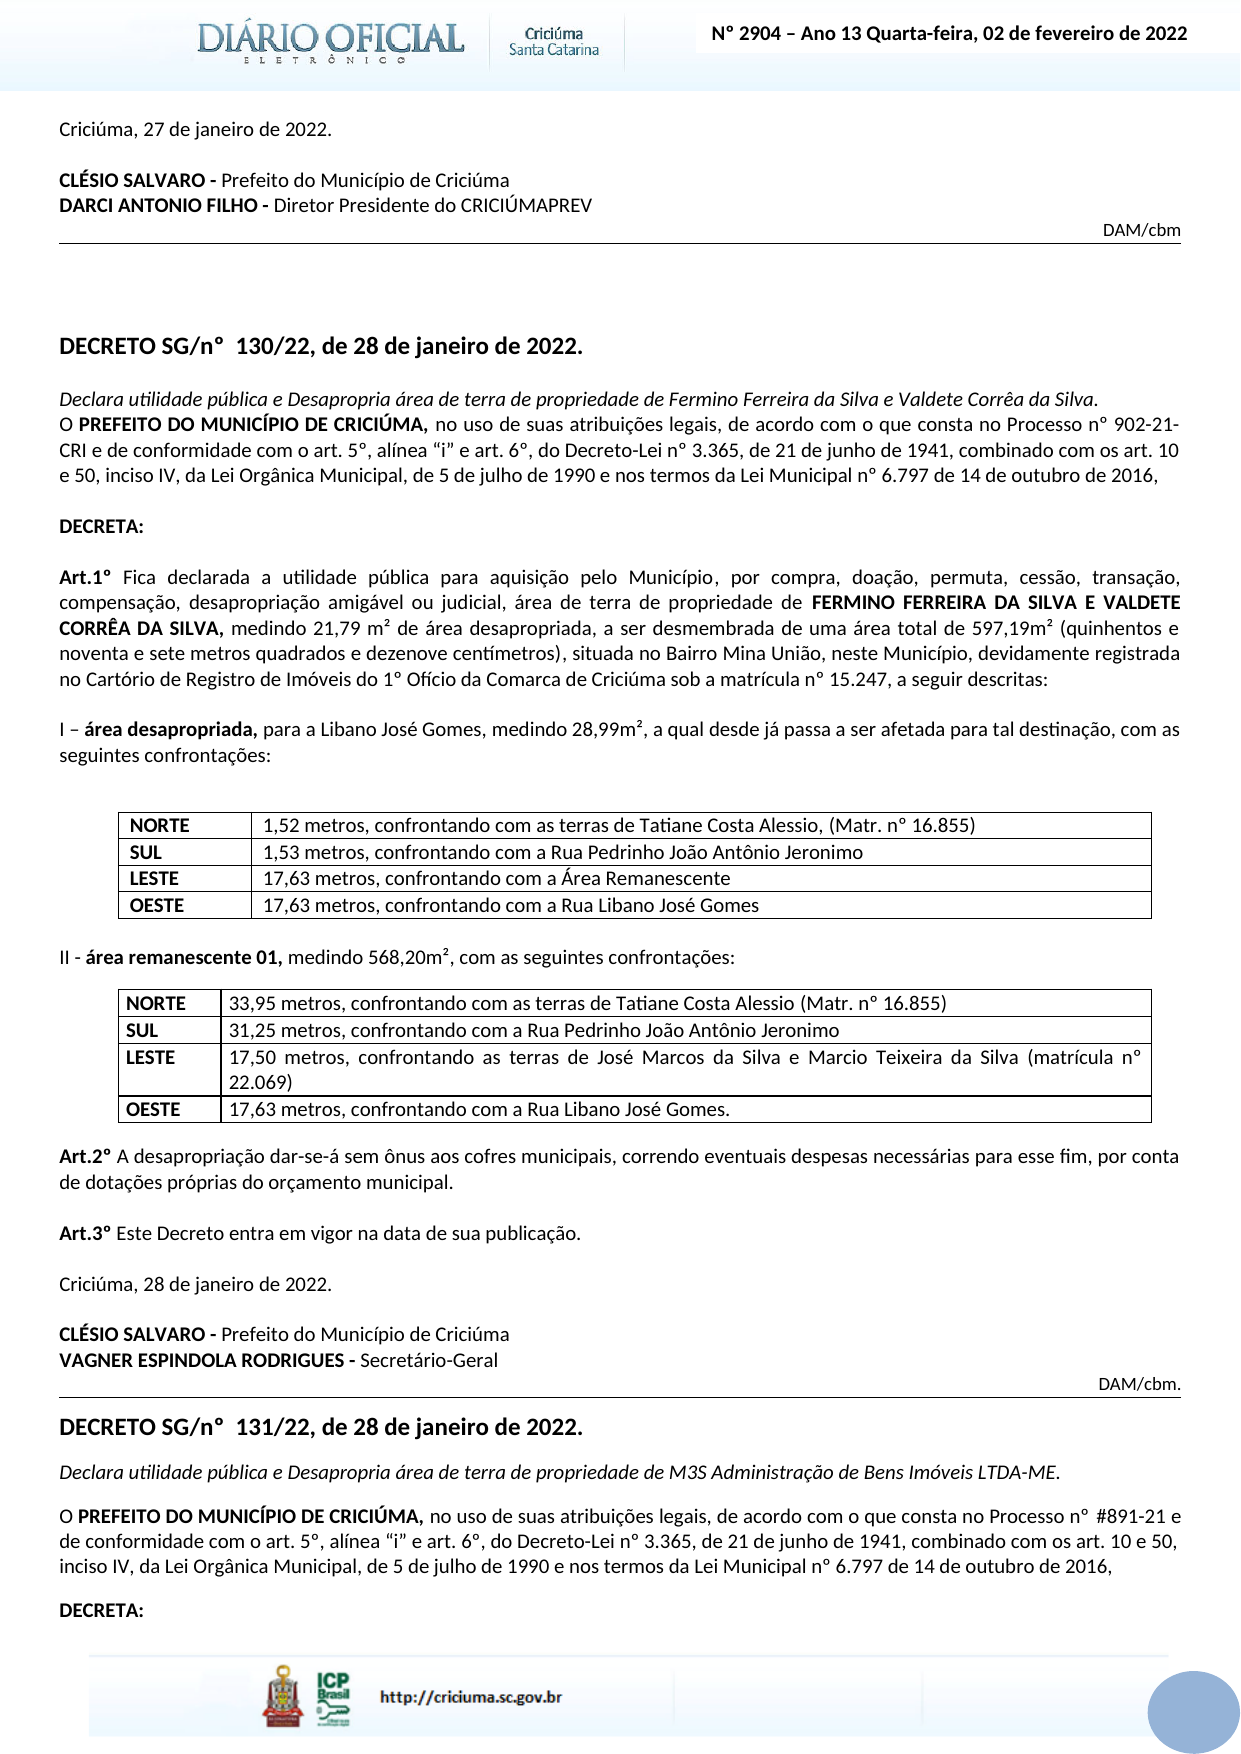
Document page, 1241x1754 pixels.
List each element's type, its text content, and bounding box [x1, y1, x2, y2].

text Art.1º Fica declarada a utilidade pública para aquisição pelo Município, por compra, doação, permuta, cessão, transação, compensação, desapropriação amigável ou judicial, área de terra de propriedade de FERMINO FERREIRA DA SILVA E VALDETE CORRÊA DA SILVA, medindo 21,79 m² de área desapropriada, a ser desmembrada de uma área total de 597,19m² (quinhentos e noventa e sete metros quadrados e dezenove centímetros), situada no Bairro Mina União, neste Município, devidamente registrada no Cartório de Registro de Imóveis do 1º Ofício da Comarca de Criciúma sob a matrícula nº 15.247, a seguir descritas: [59, 564, 1181, 691]
table_cell 1,53 metros, confrontando com a Rua Pedrinho João Antônio Jeronimo [252, 839, 1151, 864]
table_header NORTE [119, 990, 220, 1016]
text Art.2º A desapropriação dar-se-á sem ônus aos cofres municipais, correndo eventuais despesas necessárias para esse fim, por conta de dotações próprias do orçamento municipal. [59, 1144, 1181, 1194]
text DECRETO SG/nº 130/22, de 28 de janeiro de 2022. [59, 330, 1181, 361]
text DAM/cbm [59, 218, 1181, 243]
text O PREFEITO DO MUNICÍPIO DE CRICIÚMA, no uso de suas atribuições legais, de acordo com o que consta no Processo nº #891-21 e de conformidade com o art. 5º, alínea “i” e art. 6º, do Decreto-Lei nº 3.365, de 21 de junho de 1941, combinado com os art. 10 e 50, inciso IV, da Lei Orgânica Municipal, de 5 de julho de 1990 e nos termos da Lei Municipal nº 6.797 de 14 de outubro de 2016, [59, 1503, 1181, 1579]
table_cell SUL [119, 1017, 220, 1042]
text Art.3º Este Decreto entra em vigor na data de sua publicação. [59, 1220, 1181, 1245]
text VAGNER ESPINDOLA RODRIGUES - Secretário-Geral [59, 1347, 1240, 1372]
table_cell LESTE [119, 866, 251, 891]
text DECRETO SG/nº 131/22, de 28 de janeiro de 2022. [59, 1411, 1181, 1442]
text II - área remanescente 01, medindo 568,20m², com as seguintes confrontações: [59, 944, 1181, 969]
table_header NORTE [119, 813, 251, 838]
text DECRETA: [59, 1597, 1181, 1622]
text Declara utilidade pública e Desapropria área de terra de propriedade de Fermino Ferreira da Silva e Valdete Corrêa da Silva. [59, 386, 1181, 412]
table_cell 17,63 metros, confrontando com a Rua Libano José Gomes [252, 892, 1151, 917]
text DAM/cbm. [59, 1372, 1181, 1397]
table_cell OESTE [119, 1097, 220, 1122]
text CLÉSIO SALVARO - Prefeito do Município de Criciúma [59, 1322, 1240, 1347]
table_cell LESTE [119, 1044, 220, 1095]
text CLÉSIO SALVARO - Prefeito do Município de Criciúma [59, 167, 1240, 192]
table_header 33,95 metros, confrontando com as terras de Tatiane Costa Alessio (Matr. nº 16.855) [222, 990, 1151, 1016]
text Declara utilidade pública e Desapropria área de terra de propriedade de M3S Administração de Bens Imóveis LTDA-ME. [59, 1459, 1181, 1485]
text O PREFEITO DO MUNICÍPIO DE CRICIÚMA, no uso de suas atribuições legais, de acordo com o que consta no Processo nº 902-21-CRI e de conformidade com o art. 5º, alínea “i” e art. 6º, do Decreto-Lei nº 3.365, de 21 de junho de 1941, combinado com os art. 10 e 50, inciso IV, da Lei Orgânica Municipal, de 5 de julho de 1990 e nos termos da Lei Municipal nº 6.797 de 14 de outubro de 2016, [59, 412, 1181, 488]
text DARCI ANTONIO FILHO - Diretor Presidente do CRICIÚMAPREV [59, 192, 1240, 218]
text I – área desapropriada, para a Libano José Gomes, medindo 28,99m², a qual desde já passa a ser afetada para tal destinação, com as seguintes confrontações: [59, 717, 1181, 767]
text Criciúma, 28 de janeiro de 2022. [59, 1271, 1181, 1296]
table_cell 17,50 metros, confrontando as terras de José Marcos da Silva e Marcio Teixeira da Silva (matrícula nº 22.069) [222, 1044, 1151, 1095]
table_cell SUL [119, 839, 251, 864]
table_header 1,52 metros, confrontando com as terras de Tatiane Costa Alessio, (Matr. nº 16.855) [252, 813, 1151, 838]
table_cell OESTE [119, 892, 251, 917]
text Criciúma, 27 de janeiro de 2022. [59, 116, 1183, 141]
table_cell 31,25 metros, confrontando com a Rua Pedrinho João Antônio Jeronimo [222, 1017, 1151, 1042]
table_cell 17,63 metros, confrontando com a Área Remanescente [252, 866, 1151, 891]
text DECRETA: [59, 513, 1181, 539]
table_cell 17,63 metros, confrontando com a Rua Libano José Gomes. [222, 1097, 1151, 1122]
